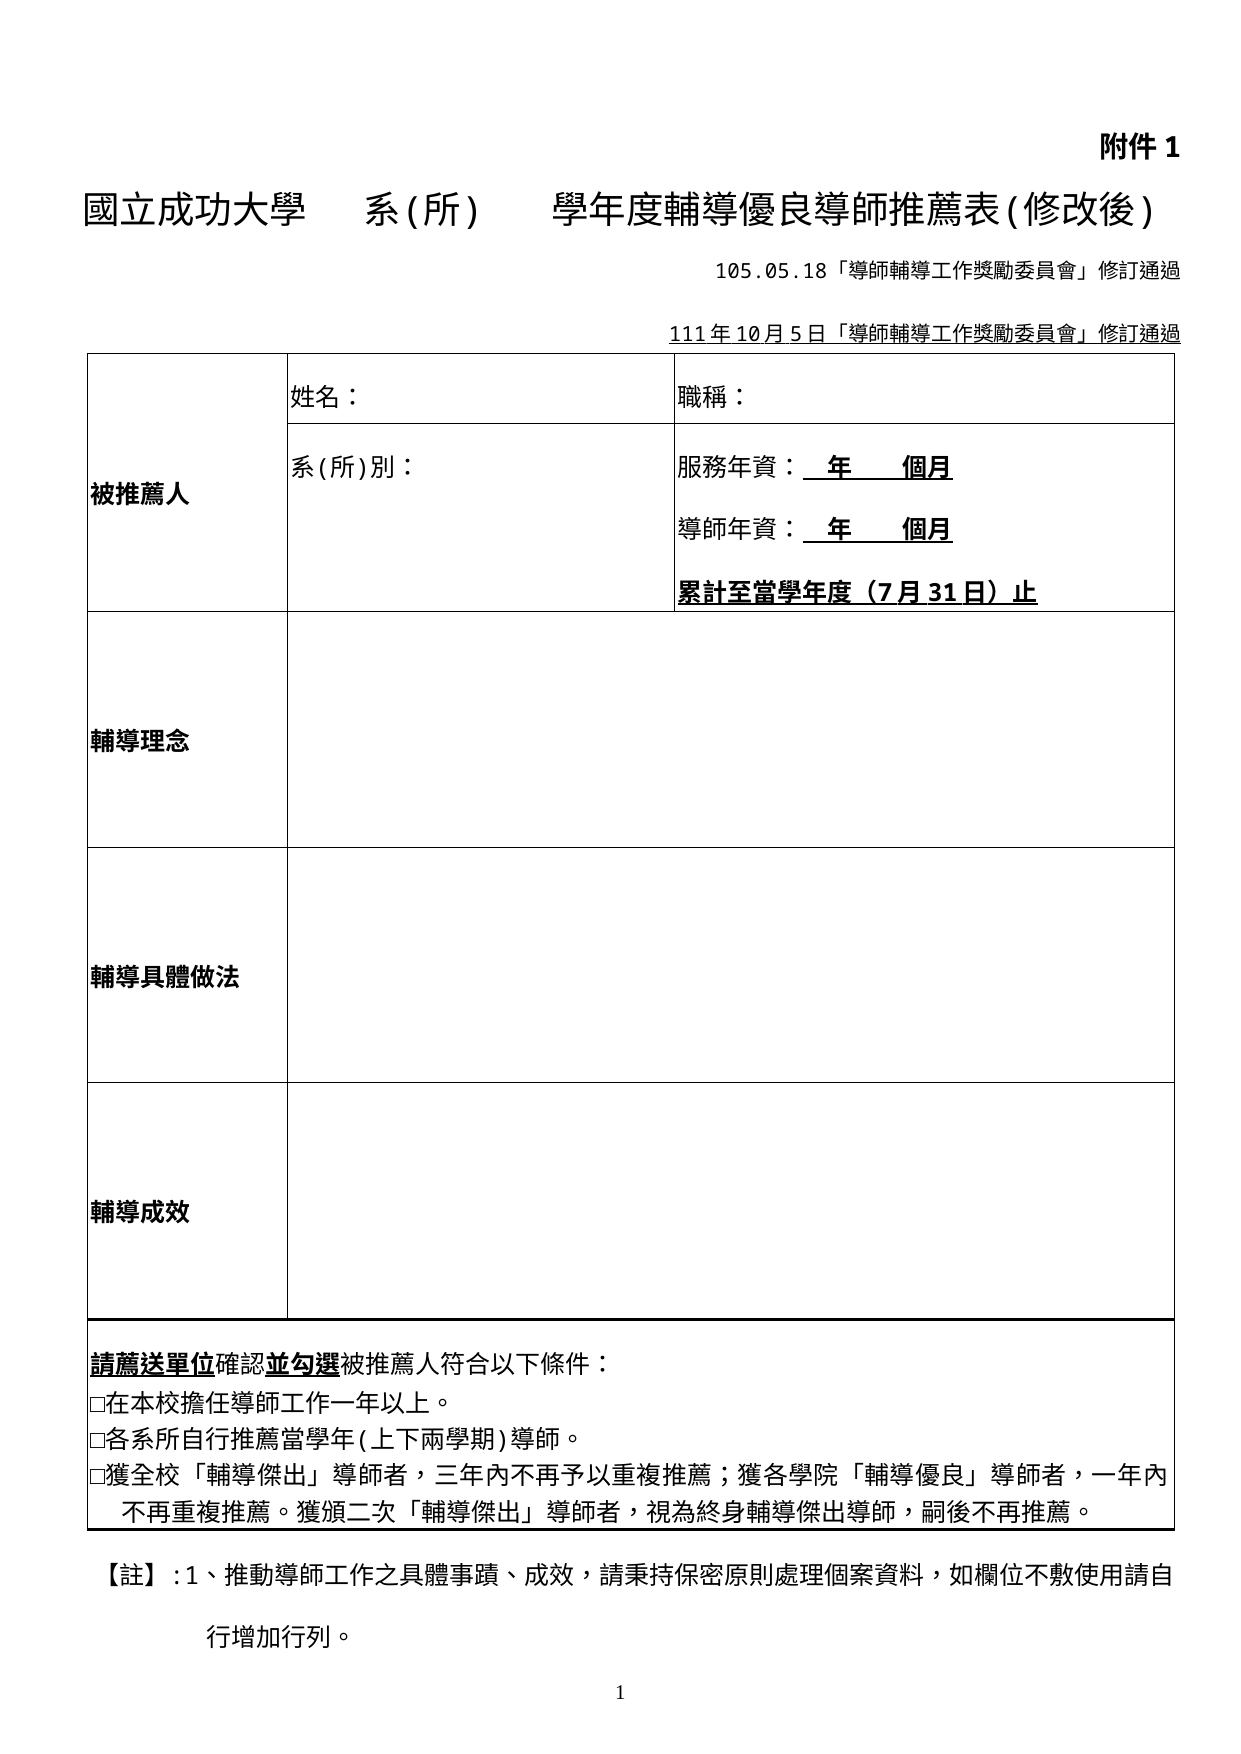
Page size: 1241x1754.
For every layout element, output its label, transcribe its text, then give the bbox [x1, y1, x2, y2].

table_cell 輔導理念 [88, 612, 287, 847]
table_cell 請薦送單位確認並勾選被推薦人符合以下條件： □在本校擔任導師工作一年以上。 □各系所自行推薦當學年(上下兩學期)導師。 □獲全校「輔導傑出」導師者，三年內不再予以重複推薦；獲各學院「輔導優良」導師者，一年內不再重複推薦。獲頒二次「輔導傑出」導師者，視為終身輔導傑出導師，嗣後不再推薦。 [88, 1321, 1174, 1528]
table_cell 輔導成效 [88, 1083, 287, 1318]
table_header 姓名： [288, 354, 674, 423]
text 111年10月5日「導師輔導工作獎勵委員會」修訂通過 [59, 291, 1181, 353]
text 國立成功大學 系(所) 學年度輔導優良導師推薦表(修改後) [59, 166, 1181, 228]
table_cell [288, 1083, 1174, 1318]
table_cell 輔導具體做法 [88, 848, 287, 1082]
table_cell [288, 848, 1174, 1082]
text 105.05.18「導師輔導工作獎勵委員會」修訂通過 [59, 228, 1181, 291]
text 附件1 [59, 103, 1181, 166]
table_header 被推薦人 [88, 354, 287, 611]
text 【註】:1、推動導師工作之具體事蹟、成效，請秉持保密原則處理個案資料，如欄位不敷使用請自行增加行列。 [59, 1531, 1181, 1656]
table_cell [288, 612, 1174, 847]
table_cell 系(所)別： [288, 424, 674, 611]
table_cell 服務年資： 年 個月 導師年資： 年 個月 累計至當學年度（7月31日）止 [675, 424, 1174, 611]
table_header 職稱： [675, 354, 1174, 423]
